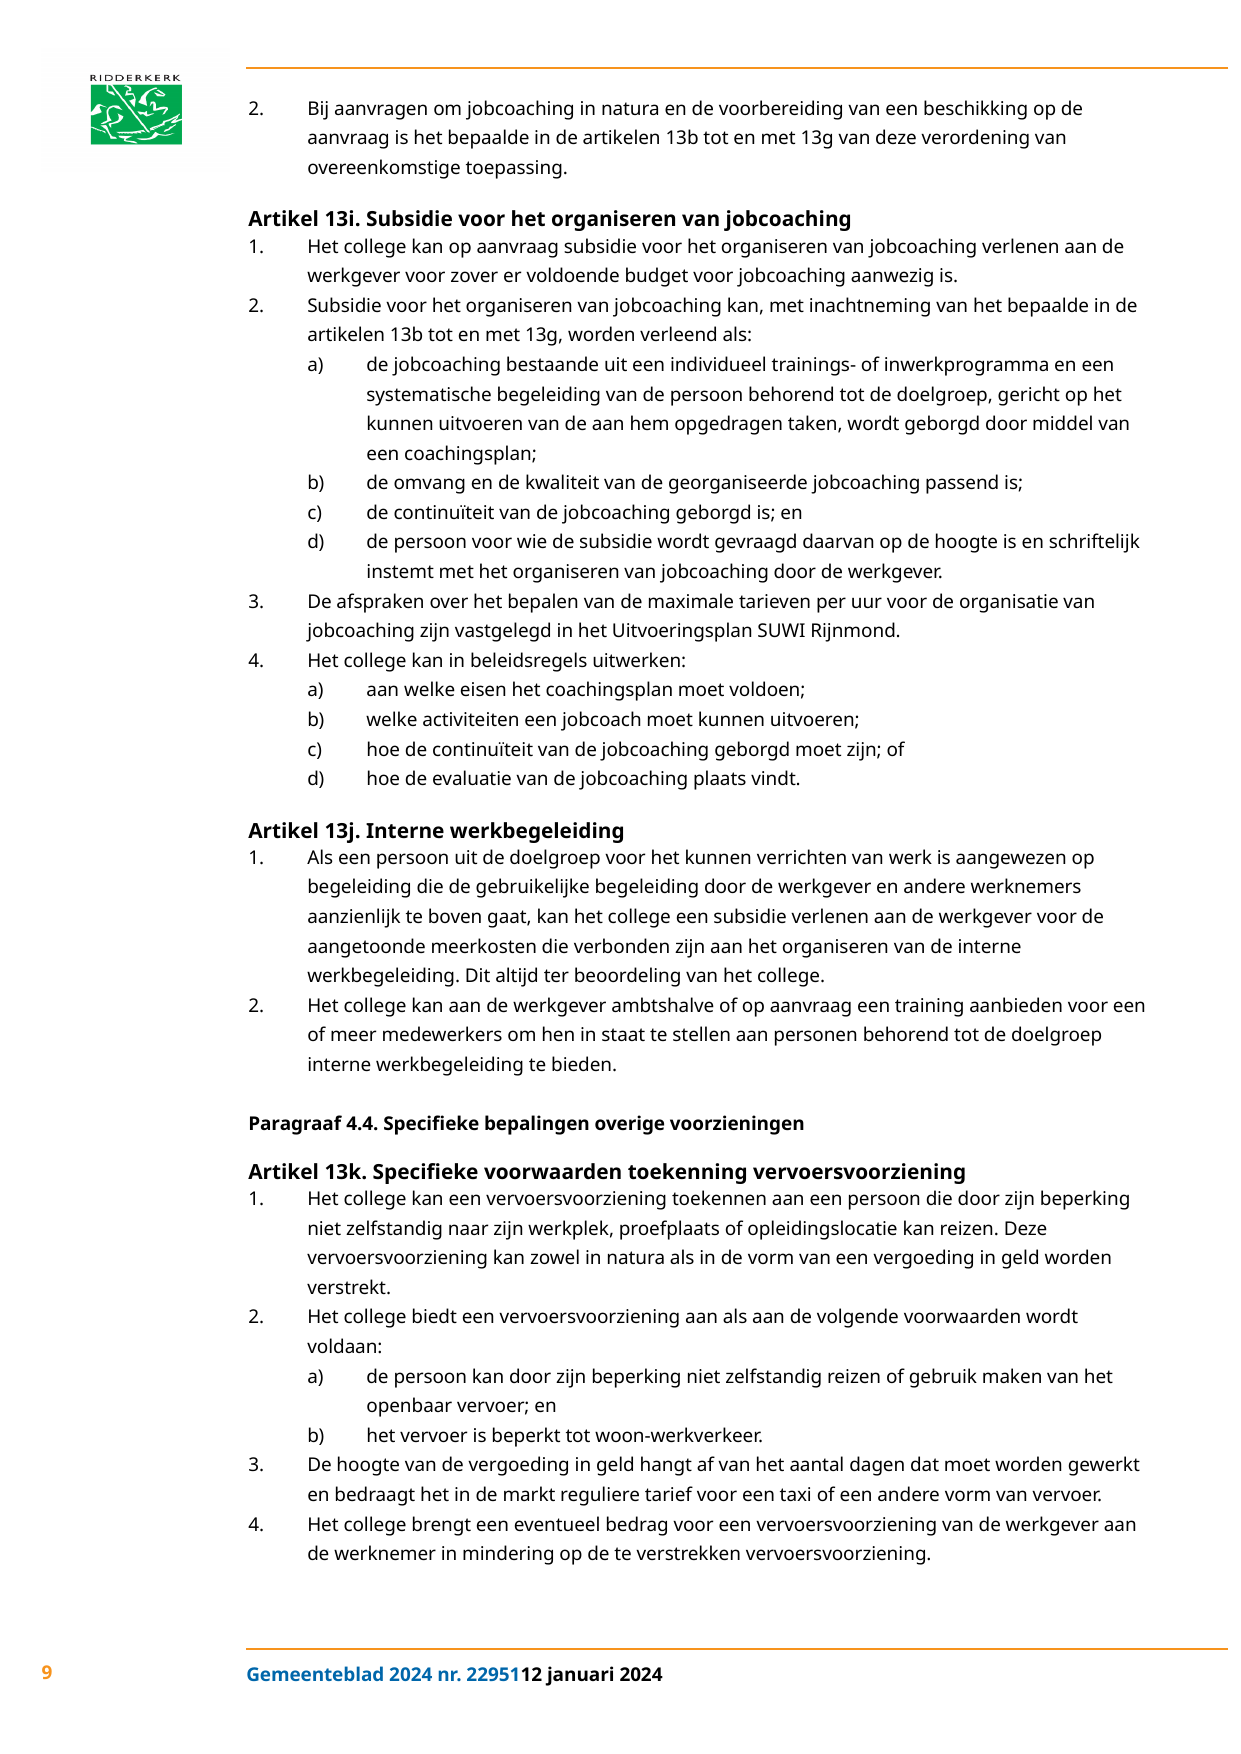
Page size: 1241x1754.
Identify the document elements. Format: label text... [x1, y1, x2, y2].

list aan welke eisen het coachingsplan moet voldoen; [307, 677, 1152, 702]
list Het college kan aan de werkgever ambtshalve of op aanvraag een training aanbieden voor een of meer medewerkers om hen in staat te stellen aan personen behorend tot de doelgroep interne werkbegeleiding te bieden. [248, 992, 1152, 1077]
list De afspraken over het bepalen van de maximale tarieven per uur voor de organisatie van jobcoaching zijn vastgelegd in het Uitvoeringsplan SUWI Rijnmond. [248, 588, 1152, 643]
list de continuïteit van de jobcoaching geborgd is; en [307, 499, 1152, 525]
text Paragraaf 4.4. Specifieke bepalingen overige voorzieningen [248, 1110, 1152, 1136]
list De hoogte van de vergoeding in geld hangt af van het aantal dagen dat moet worden gewerkt en bedraagt het in de markt reguliere tarief voor een taxi of een andere vorm van vervoer. [248, 1452, 1152, 1507]
list Bij aanvragen om jobcoaching in natura en de voorbereiding van een beschikking op de aanvraag is het bepaalde in de artikelen 13b tot en met 13g van deze verordening van overeenkomstige toepassing. [248, 95, 1152, 180]
list hoe de evaluatie van de jobcoaching plaats vindt. [307, 765, 1152, 791]
list het vervoer is beperkt tot woon-werkverkeer. [307, 1422, 1152, 1448]
list de omvang en de kwaliteit van de georganiseerde jobcoaching passend is; [307, 469, 1152, 495]
list hoe de continuïteit van de jobcoaching geborgd moet zijn; of [307, 736, 1152, 761]
list welke activiteiten een jobcoach moet kunnen uitvoeren; [307, 706, 1152, 732]
list de persoon kan door zijn beperking niet zelfstandig reizen of gebruik maken van het openbaar vervoer; en [307, 1363, 1152, 1418]
text Artikel 13k. Specifieke voorwaarden toekenning vervoersvoorziening [248, 1157, 1152, 1185]
picture [41, 47, 231, 172]
text Artikel 13i. Subsidie voor het organiseren van jobcoaching [248, 204, 1152, 233]
list Het college biedt een vervoersvoorziening aan als aan de volgende voorwaarden wordt voldaan: [248, 1304, 1152, 1359]
list Het college brengt een eventueel bedrag voor een vervoersvoorziening van de werkgever aan de werknemer in mindering op de te verstrekken vervoersvoorziening. [248, 1511, 1152, 1566]
text Artikel 13j. Interne werkbegeleiding [248, 816, 1152, 844]
list Het college kan in beleidsregels uitwerken: [248, 647, 1152, 673]
list Het college kan op aanvraag subsidie voor het organiseren van jobcoaching verlenen aan de werkgever voor zover er voldoende budget voor jobcoaching aanwezig is. [248, 233, 1152, 288]
list Als een persoon uit de doelgroep voor het kunnen verrichten van werk is aangewezen op begeleiding die de gebruikelijke begeleiding door de werkgever en andere werknemers aanzienlijk te boven gaat, kan het college een subsidie verlenen aan de werkgever voor de aangetoonde meerkosten die verbonden zijn aan het organiseren van de interne werkbegeleiding. Dit altijd ter beoordeling van het college. [248, 844, 1152, 988]
list de jobcoaching bestaande uit een individueel trainings- of inwerkprogramma en een systematische begeleiding van de persoon behorend tot de doelgroep, gericht op het kunnen uitvoeren van de aan hem opgedragen taken, wordt geborgd door middel van een coachingsplan; [307, 351, 1152, 466]
list de persoon voor wie de subsidie wordt gevraagd daarvan op de hoogte is en schriftelijk instemt met het organiseren van jobcoaching door de werkgever. [307, 529, 1152, 584]
list Het college kan een vervoersvoorziening toekennen aan een persoon die door zijn beperking niet zelfstandig naar zijn werkplek, proefplaats of opleidingslocatie kan reizen. Deze vervoersvoorziening kan zowel in natura als in de vorm van een vergoeding in geld worden verstrekt. [248, 1185, 1152, 1300]
list Subsidie voor het organiseren van jobcoaching kan, met inachtneming van het bepaalde in de artikelen 13b tot en met 13g, worden verleend als: [248, 292, 1152, 347]
